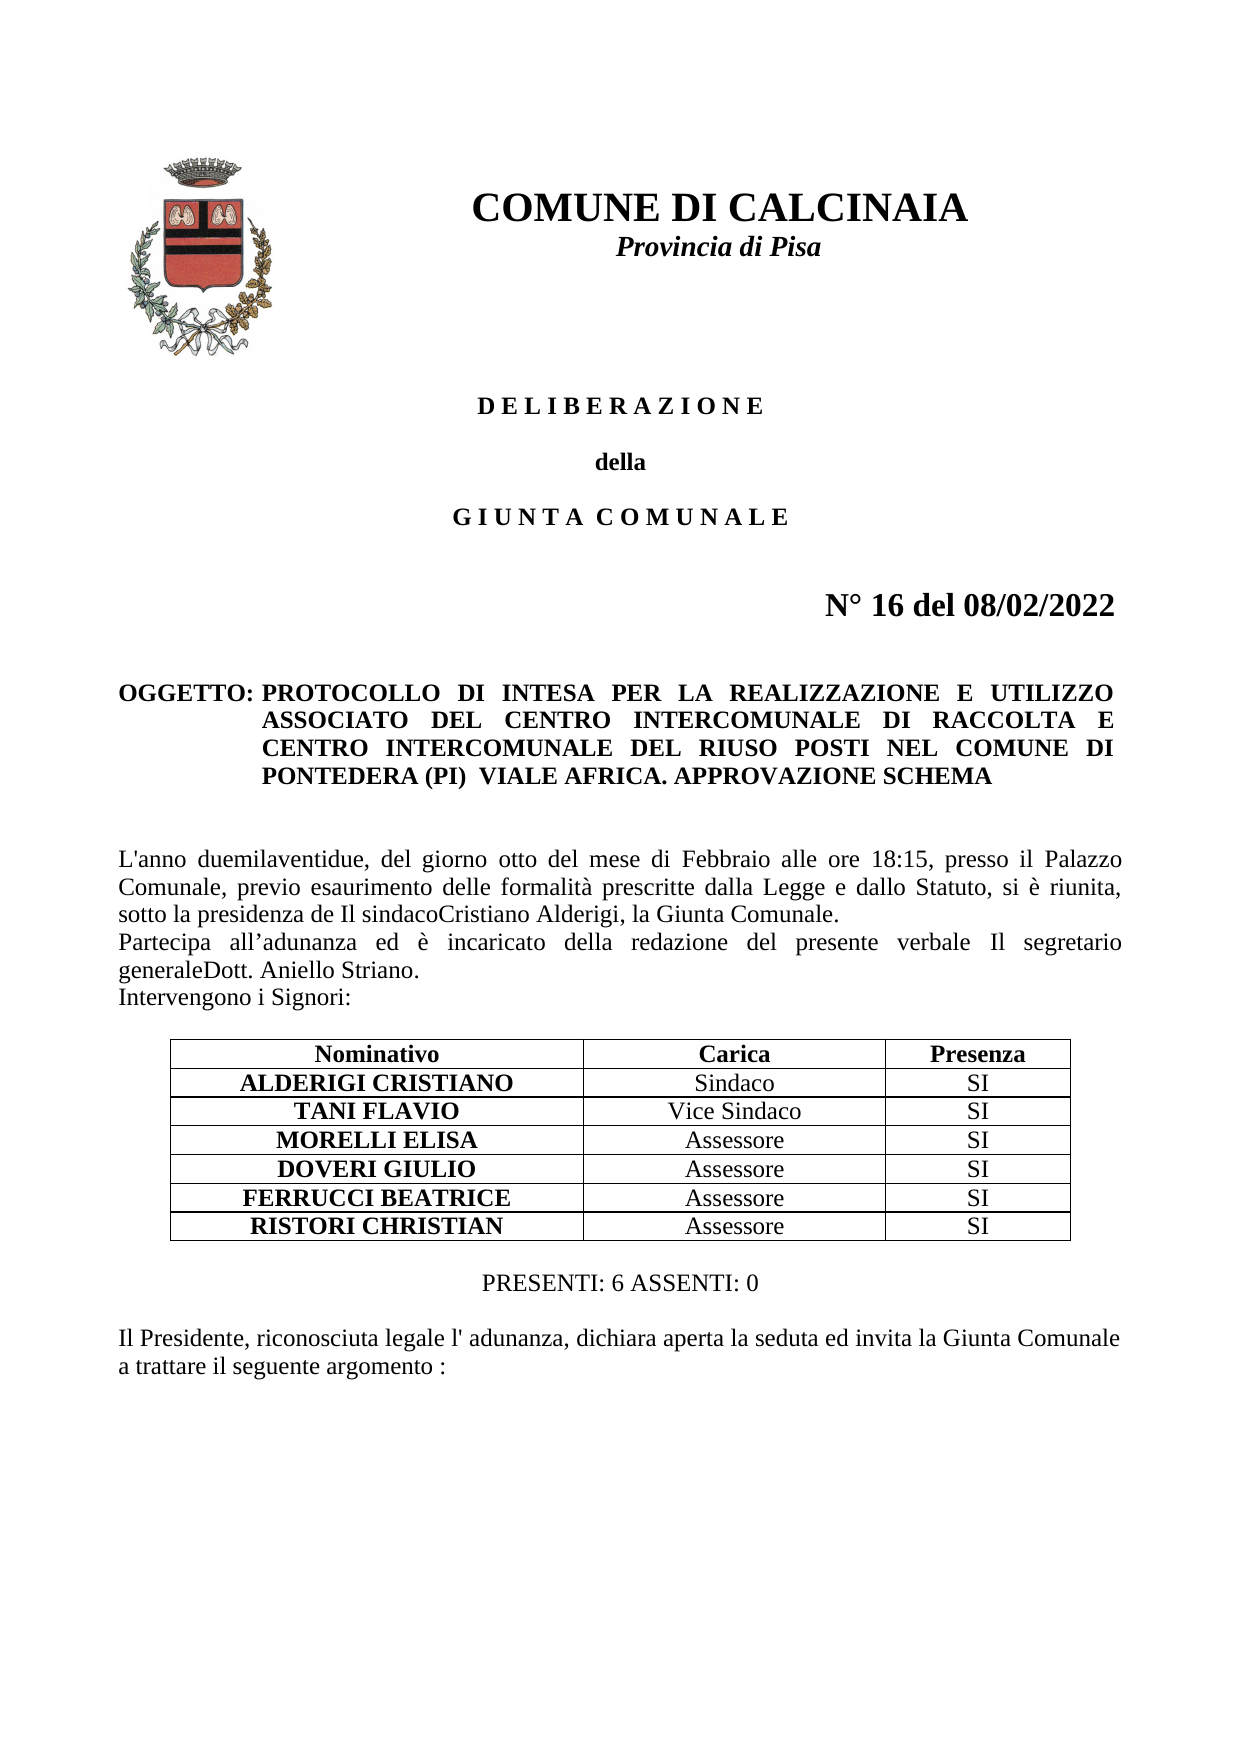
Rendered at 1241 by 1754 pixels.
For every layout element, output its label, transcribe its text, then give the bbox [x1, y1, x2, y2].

table_cell MORELLI ELISA [171, 1126, 583, 1154]
text L'anno duemilaventidue, del giorno otto del mese di Febbraio alle ore 18:15, presso il Palazzo Comunale, previo esaurimento delle formalità prescritte dalla Legge e dallo Statuto, si è riunita, sotto la presidenza de Il sindacoCristiano Alderigi, la Giunta Comunale. [118, 845, 1122, 928]
table_cell SI [886, 1126, 1070, 1154]
table_header [285, 148, 310, 365]
table_cell DOVERI GIULIO [171, 1155, 583, 1183]
table_header OGGETTO: [111, 679, 254, 789]
text della [118, 448, 1122, 476]
table_header COMUNE DI CALCINAIA Provincia di Pisa [310, 148, 1129, 365]
table_cell TANI FLAVIO [171, 1098, 583, 1125]
table_cell Sindaco [584, 1069, 885, 1096]
table_cell ALDERIGI CRISTIANO [171, 1069, 583, 1096]
table_cell Assessore [584, 1126, 885, 1154]
table_header Nominativo [171, 1040, 583, 1068]
text Partecipa all’adunanza ed è incaricato della redazione del presente verbale Il segretario generaleDott. Aniello Striano. [118, 928, 1122, 983]
table_header [111, 586, 620, 623]
text G I U N T A C O M U N A L E [118, 503, 1122, 531]
text Il Presidente, riconosciuta legale l' adunanza, dichiara aperta la seduta ed invita la Giunta Comunale a trattare il seguente argomento : [118, 1324, 1122, 1380]
table_cell Assessore [584, 1184, 885, 1211]
table_cell SI [886, 1069, 1070, 1096]
table_cell RISTORI CHRISTIAN [171, 1213, 583, 1240]
table_cell SI [886, 1184, 1070, 1211]
table_header N° 16 del 08/02/2022 [620, 586, 1122, 623]
table_header [111, 148, 118, 365]
table_cell SI [886, 1098, 1070, 1125]
text PRESENTI: 6 ASSENTI: 0 [118, 1269, 1122, 1297]
table_header Carica [584, 1040, 885, 1068]
table_header PROTOCOLLO DI INTESA PER LA REALIZZAZIONE E UTILIZZO ASSOCIATO DEL CENTRO INTERCOMUNALE DI RACCOLTA E CENTRO INTERCOMUNALE DEL RIUSO POSTI NEL COMUNE DI PONTEDERA (PI) VIALE AFRICA. APPROVAZIONE SCHEMA [254, 679, 1122, 789]
subtitle D E L I B E R A Z I O N E [118, 392, 1122, 420]
text Intervengono i Signori: [118, 983, 1122, 1011]
table_header Presenza [886, 1040, 1070, 1068]
table_cell Assessore [584, 1155, 885, 1183]
table_cell SI [886, 1213, 1070, 1240]
table_cell Assessore [584, 1213, 885, 1240]
table_cell Vice Sindaco [584, 1098, 885, 1125]
table_cell FERRUCCI BEATRICE [171, 1184, 583, 1211]
table_cell SI [886, 1155, 1070, 1183]
